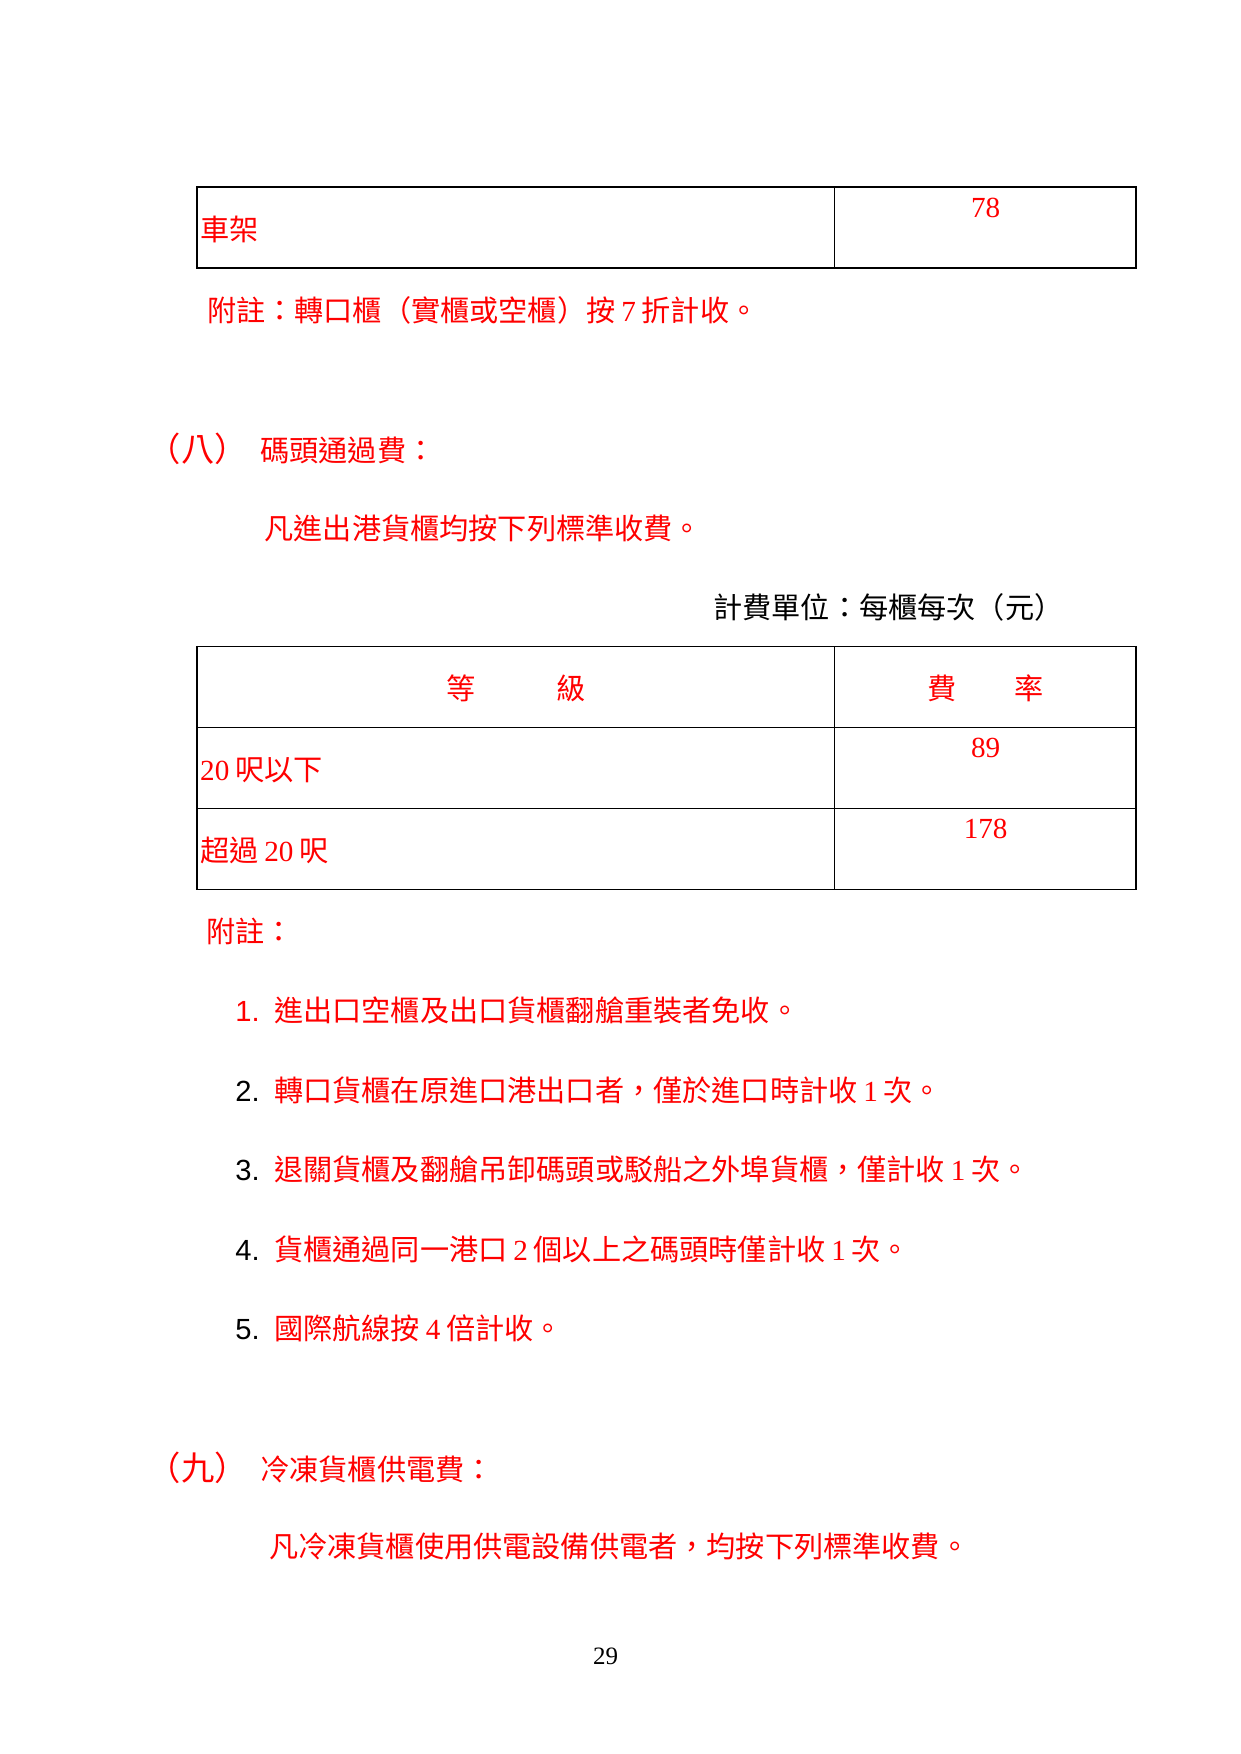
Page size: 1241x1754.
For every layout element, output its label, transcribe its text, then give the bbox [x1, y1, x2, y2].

text 凡冷凍貨櫃使用供電設備供電者，均按下列標準收費。 [207, 1505, 1063, 1584]
text 附註： [148, 890, 1063, 969]
table_header 等 級 [198, 647, 834, 727]
table_cell 20呎以下 [198, 728, 834, 808]
list 碼頭通過費： [148, 408, 1063, 487]
list 進出口空櫃及出口貨櫃翻艙重裝者免收。 [235, 969, 1063, 1049]
table_header 費 率 [835, 647, 1135, 727]
text 附註：轉口櫃（實櫃或空櫃）按7折計收。 [207, 269, 1063, 348]
text 計費單位：每櫃每次（元） [177, 566, 1063, 646]
table_cell 89 [835, 728, 1135, 808]
table_cell 78 [835, 188, 1135, 267]
text 凡進出港貨櫃均按下列標準收費。 [148, 487, 1063, 566]
list 貨櫃通過同一港口2個以上之碼頭時僅計收1次。 [235, 1208, 1063, 1287]
list 轉口貨櫃在原進口港出口者，僅於進口時計收1次。 [235, 1049, 1063, 1128]
table_cell 超過20呎 [198, 809, 834, 888]
list 退關貨櫃及翻艙吊卸碼頭或駁船之外埠貨櫃，僅計收1次。 [235, 1128, 1063, 1208]
table_cell 車架 [198, 188, 834, 267]
list 國際航線按4倍計收。  [235, 1287, 1063, 1366]
table_cell 178 [835, 809, 1135, 888]
list 冷凍貨櫃供電費： [148, 1426, 1063, 1505]
